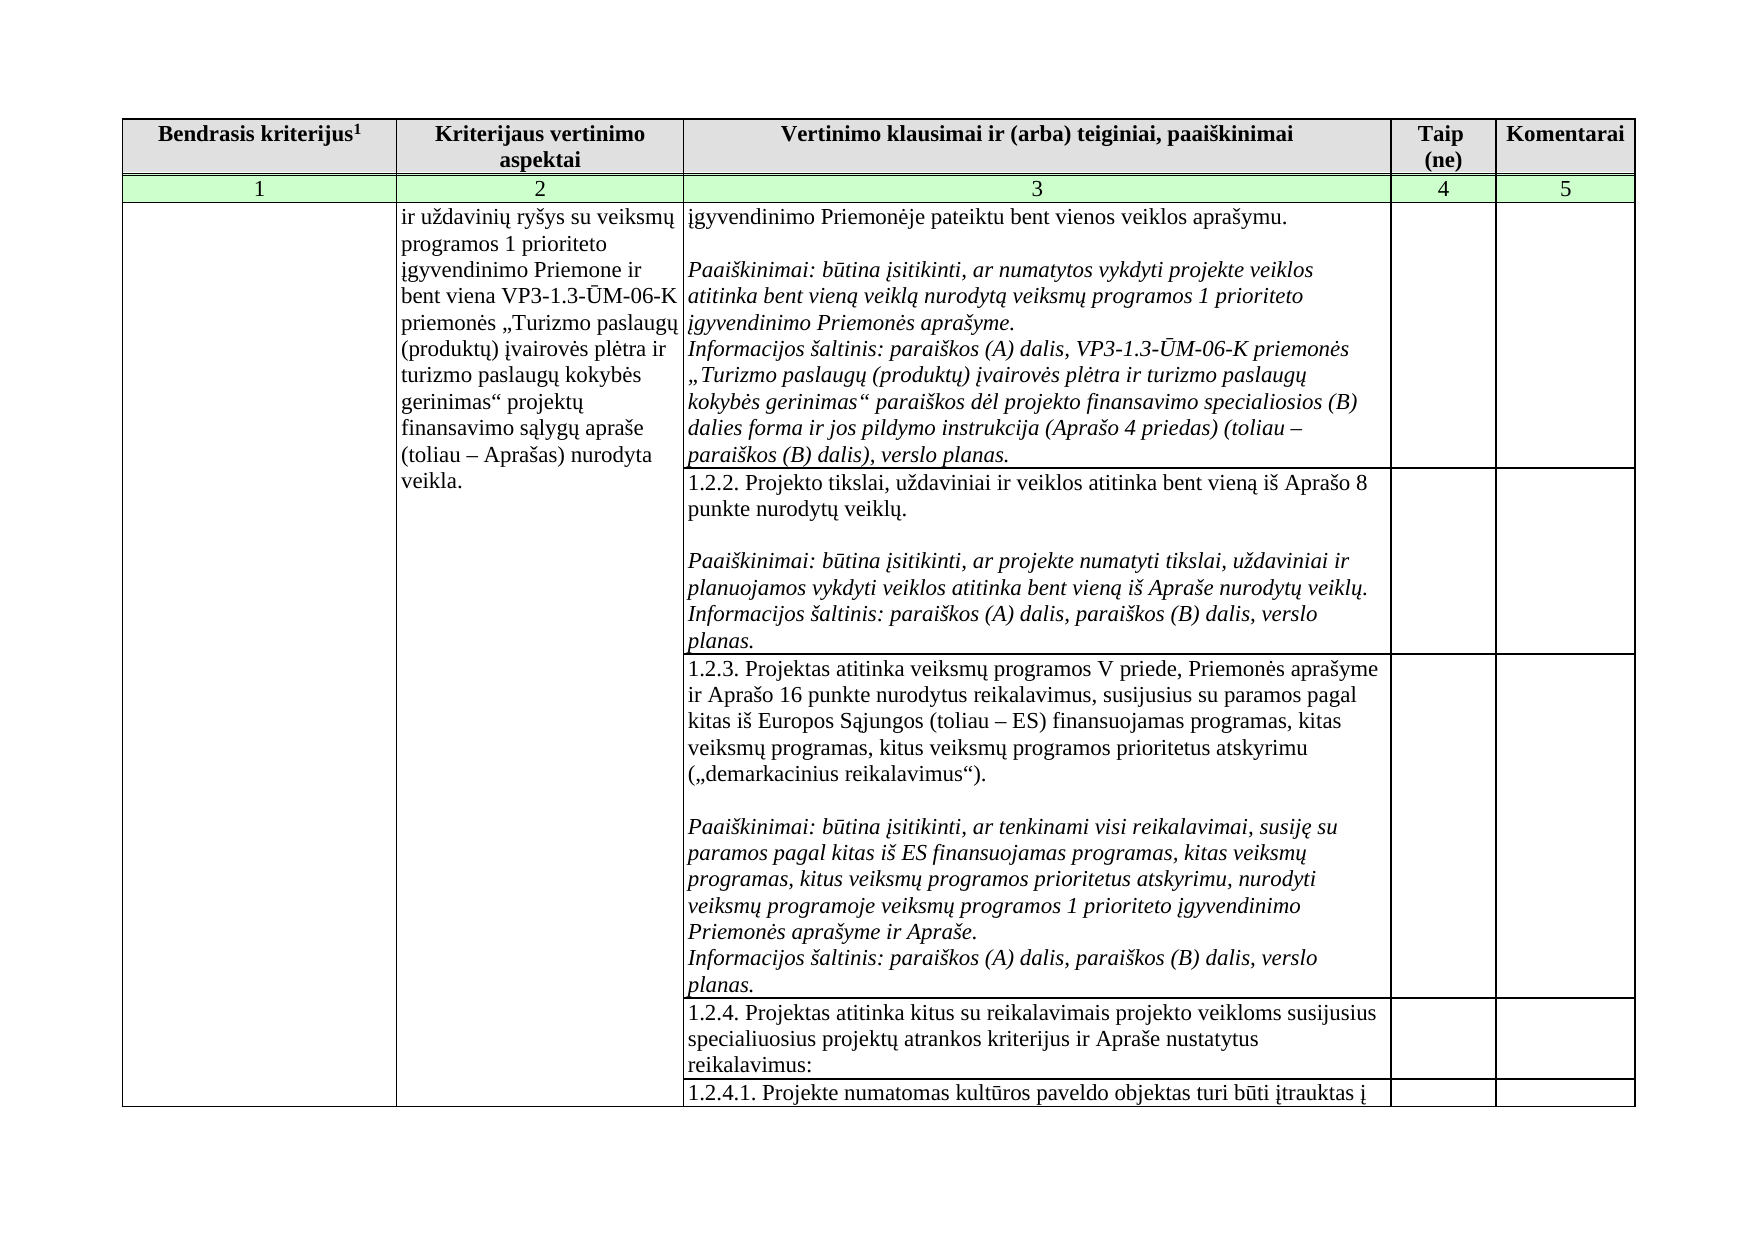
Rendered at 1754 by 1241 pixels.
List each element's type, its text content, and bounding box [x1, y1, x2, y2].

table_cell [1497, 203, 1634, 467]
table_cell [1497, 1080, 1634, 1106]
table_header Taip (ne) [1392, 120, 1495, 172]
table_cell 2 [397, 176, 683, 202]
table_cell įgyvendinimo Priemonėje pateiktu bent vienos veiklos aprašymu. Paaiškinimai: būtina įsitikinti, ar numatytos vykdyti projekte veiklos atitinka bent vieną veiklą nurodytą veiksmų programos 1 prioriteto įgyvendinimo Priemonės aprašyme. Informacijos šaltinis: paraiškos (A) dalis, VP3-1.3-ŪM-06-K priemonės „Turizmo paslaugų (produktų) įvairovės plėtra ir turizmo paslaugų kokybės gerinimas“ paraiškos dėl projekto finansavimo specialiosios (B) dalies forma ir jos pildymo instrukcija (Aprašo 4 priedas) (toliau – paraiškos (B) dalis), verslo planas. [684, 203, 1390, 467]
table_cell [1392, 469, 1495, 653]
table_cell 1.2.3. Projektas atitinka veiksmų programos V priede, Priemonės aprašyme ir Aprašo 16 punkte nurodytus reikalavimus, susijusius su paramos pagal kitas iš Europos Sąjungos (toliau – ES) finansuojamas programas, kitas veiksmų programas, kitus veiksmų programos prioritetus atskyrimu („demarkacinius reikalavimus“). Paaiškinimai: būtina įsitikinti, ar tenkinami visi reikalavimai, susiję su paramos pagal kitas iš ES finansuojamas programas, kitas veiksmų programas, kitus veiksmų programos prioritetus atskyrimu, nurodyti veiksmų programoje veiksmų programos 1 prioriteto įgyvendinimo Priemonės aprašyme ir Apraše. Informacijos šaltinis: paraiškos (A) dalis, paraiškos (B) dalis, verslo planas. [684, 655, 1390, 997]
table_cell 1.2.2. Projekto tikslai, uždaviniai ir veiklos atitinka bent vieną iš Aprašo 8 punkte nurodytų veiklų. Paaiškinimai: būtina įsitikinti, ar projekte numatyti tikslai, uždaviniai ir planuojamos vykdyti veiklos atitinka bent vieną iš Apraše nurodytų veiklų. Informacijos šaltinis: paraiškos (A) dalis, paraiškos (B) dalis, verslo planas. [684, 469, 1390, 653]
table_cell [1392, 203, 1495, 467]
table_cell [1497, 469, 1634, 653]
table_cell 1 [123, 176, 396, 202]
table_cell 5 [1497, 176, 1634, 202]
table_cell [1392, 1080, 1495, 1106]
table_cell [1497, 655, 1634, 997]
table_cell ir uždavinių ryšys su veiksmų programos 1 prioriteto įgyvendinimo Priemone ir bent viena VP3-1.3-ŪM-06-K priemonės „Turizmo paslaugų (produktų) įvairovės plėtra ir turizmo paslaugų kokybės gerinimas“ projektų finansavimo sąlygų apraše (toliau – Aprašas) nurodyta veikla. [397, 203, 683, 1106]
table_header Kriterijaus vertinimo aspektai [397, 120, 683, 172]
table_cell 3 [684, 176, 1390, 202]
table_cell [1497, 999, 1634, 1078]
table_cell [123, 203, 396, 1106]
table_cell [1392, 999, 1495, 1078]
table_cell 1.2.4.1. Projekte numatomas kultūros paveldo objektas turi būti įtrauktas į [684, 1080, 1390, 1106]
table_header Komentarai [1497, 120, 1634, 172]
table_cell [1392, 655, 1495, 997]
table_header Bendrasis kriterijus1 [123, 120, 396, 172]
table_header Vertinimo klausimai ir (arba) teiginiai, paaiškinimai [684, 120, 1390, 172]
table_cell 4 [1392, 176, 1495, 202]
table_cell 1.2.4. Projektas atitinka kitus su reikalavimais projekto veikloms susijusius specialiuosius projektų atrankos kriterijus ir Apraše nustatytus reikalavimus: [684, 999, 1390, 1078]
